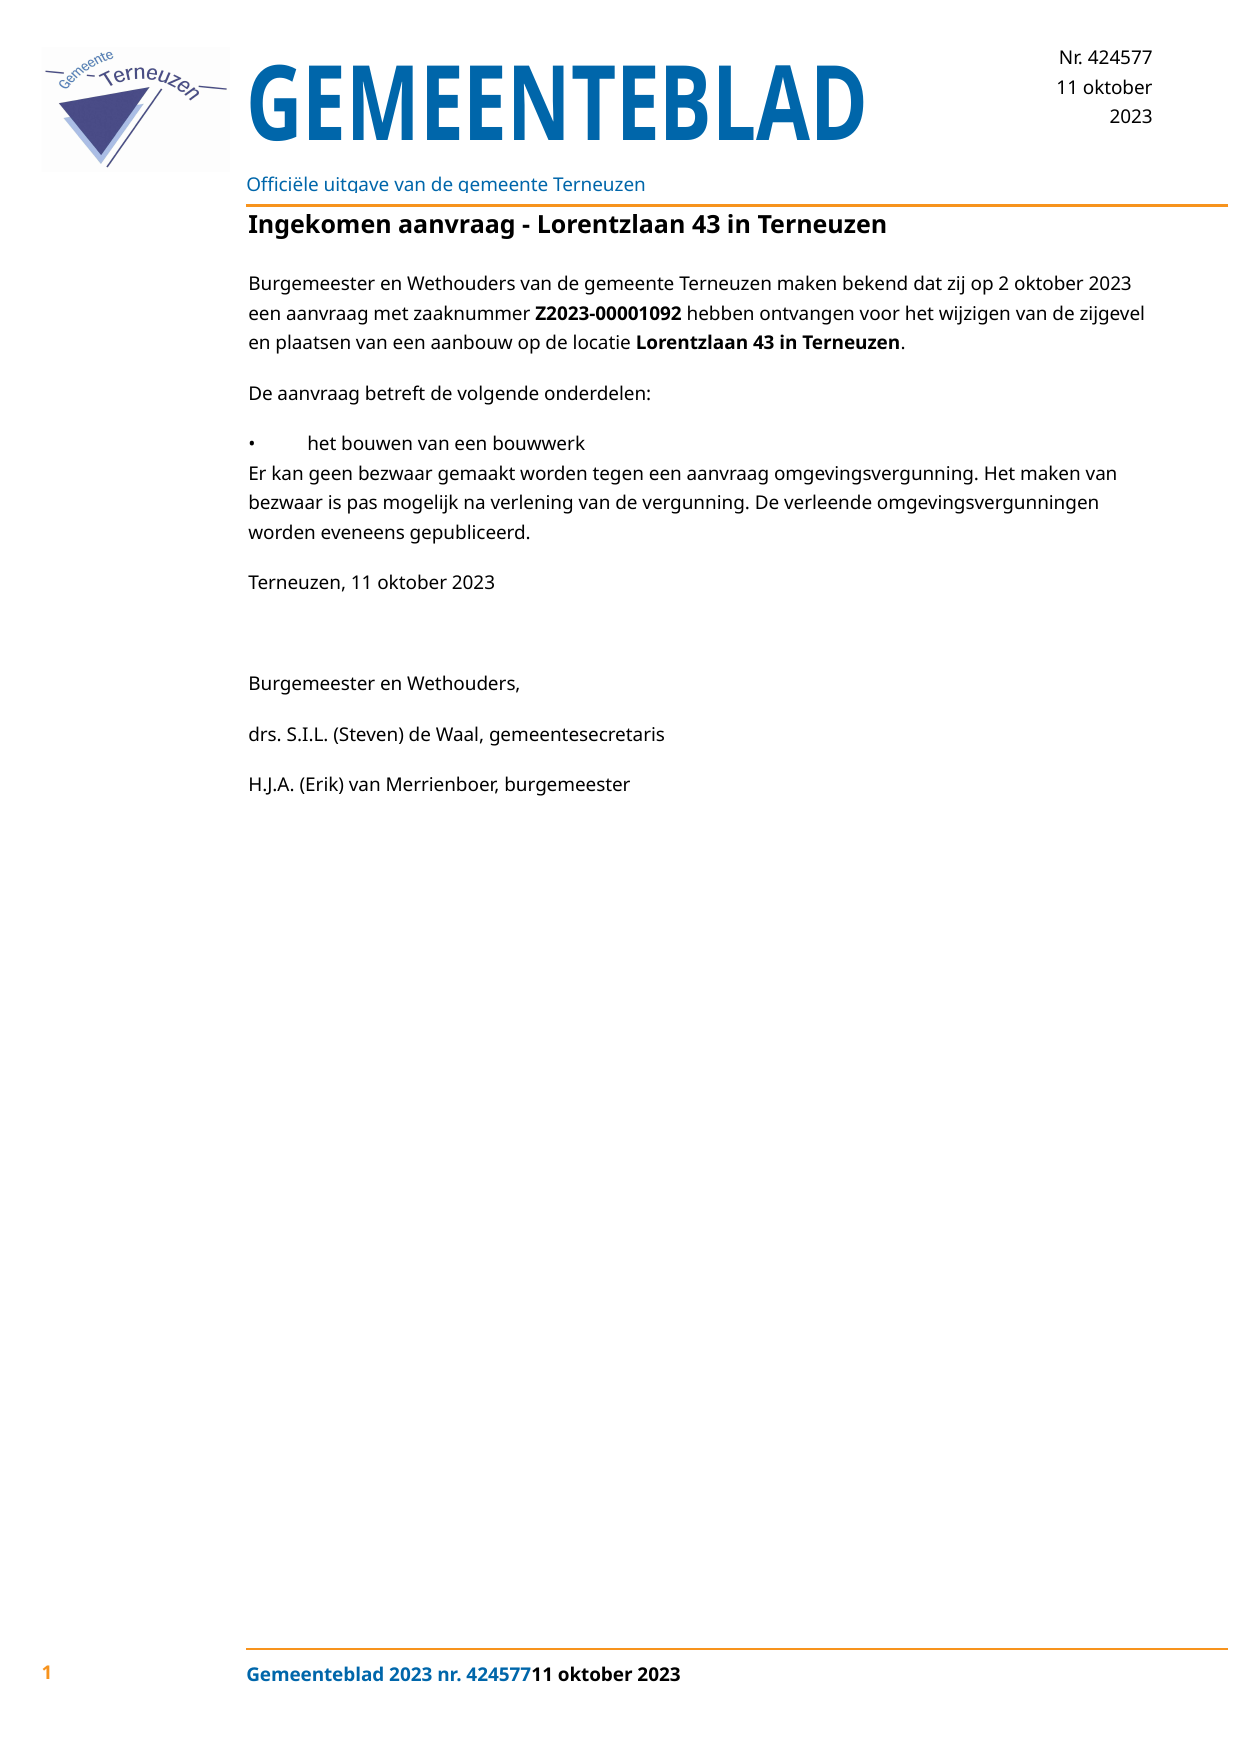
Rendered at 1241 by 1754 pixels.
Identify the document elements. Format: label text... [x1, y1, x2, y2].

text H.J.A. (Erik) van Merrienboer, burgemeester [248, 771, 1152, 797]
text Burgemeester en Wethouders van de gemeente Terneuzen maken bekend dat zij op 2 oktober 2023 een aanvraag met zaaknummer Z2023-00001092 hebben ontvangen voor het wijzigen van de zijgevel en plaatsen van een aanbouw op de locatie Lorentzlaan 43 in Terneuzen. [248, 270, 1152, 355]
text Burgemeester en Wethouders, [248, 670, 1152, 696]
text De aanvraag betreft de volgende onderdelen: [248, 380, 1152, 406]
text drs. S.I.L. (Steven) de Waal, gemeentesecretaris [248, 721, 1152, 746]
picture [41, 47, 231, 172]
list het bouwen van een bouwwerk [248, 430, 1152, 456]
text Er kan geen bezwaar gemaakt worden tegen een aanvraag omgevingsvergunning. Het maken van bezwaar is pas mogelijk na verlening van de vergunning. De verleende omgevingsvergunningen worden eveneens gepubliceerd. [248, 460, 1152, 545]
text Ingekomen aanvraag - Lorentzlaan 43 in Terneuzen [248, 207, 1152, 241]
text Terneuzen, 11 oktober 2023 [248, 569, 1152, 595]
